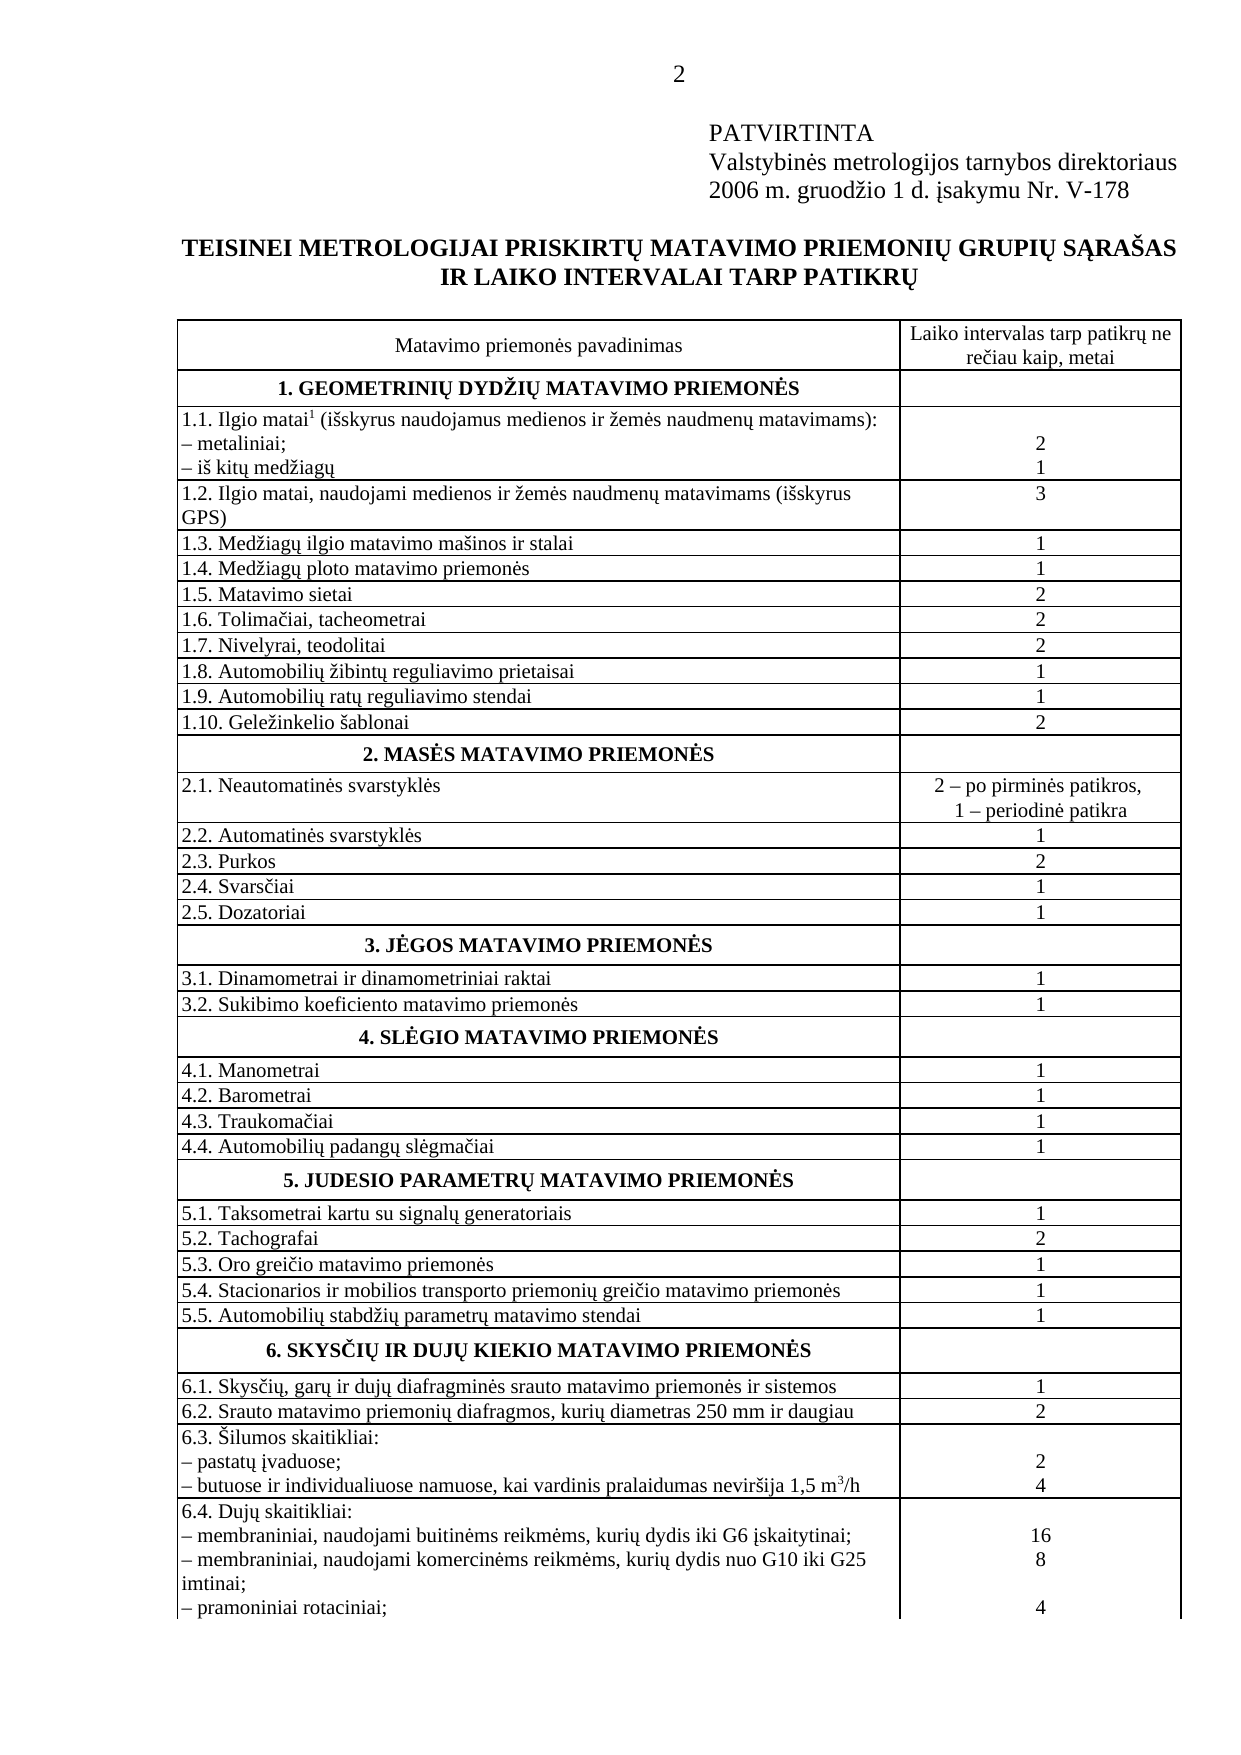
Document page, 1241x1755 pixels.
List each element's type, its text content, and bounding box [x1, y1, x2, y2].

text 2006 m. gruodžio 1 d. įsakymu Nr. V-178 [177, 176, 1181, 204]
table_cell [901, 371, 1180, 406]
table_cell 3 [901, 481, 1180, 529]
table_cell [901, 1329, 1180, 1372]
table_cell [901, 1160, 1180, 1199]
table_cell [901, 926, 1180, 964]
table_cell 2. MASĖS MATAVIMO PRIEMONĖS [178, 736, 899, 772]
table_cell 2.1. Neautomatinės svarstyklės [178, 773, 899, 822]
text Valstybinės metrologijos tarnybos direktoriaus [177, 147, 1181, 176]
text TEISINEI METROLOGIJAI PRISKIRTŲ MATAVIMO PRIEMONIŲ GRUPIŲ SĄRAŠAS IR LAIKO INTERVALAI TARP PATIKRŲ [177, 233, 1181, 291]
table_cell 8 [901, 1547, 1180, 1595]
text PATVIRTINTA [709, 118, 1181, 147]
table_cell 6. SKYSČIŲ IR DUJŲ KIEKIO MATAVIMO PRIEMONĖS [178, 1329, 899, 1372]
table_cell 1. GEOMETRINIŲ DYDŽIŲ MATAVIMO PRIEMONĖS [178, 371, 899, 406]
table_cell 3. JĖGOS MATAVIMO PRIEMONĖS [178, 926, 899, 964]
table_cell 4. SLĖGIO MATAVIMO PRIEMONĖS [178, 1017, 899, 1056]
table_cell 5. JUDESIO PARAMETRŲ MATAVIMO PRIEMONĖS [178, 1160, 899, 1199]
table_cell [901, 736, 1180, 772]
table_cell [901, 1017, 1180, 1056]
table_header Matavimo priemonės pavadinimas [178, 321, 899, 369]
